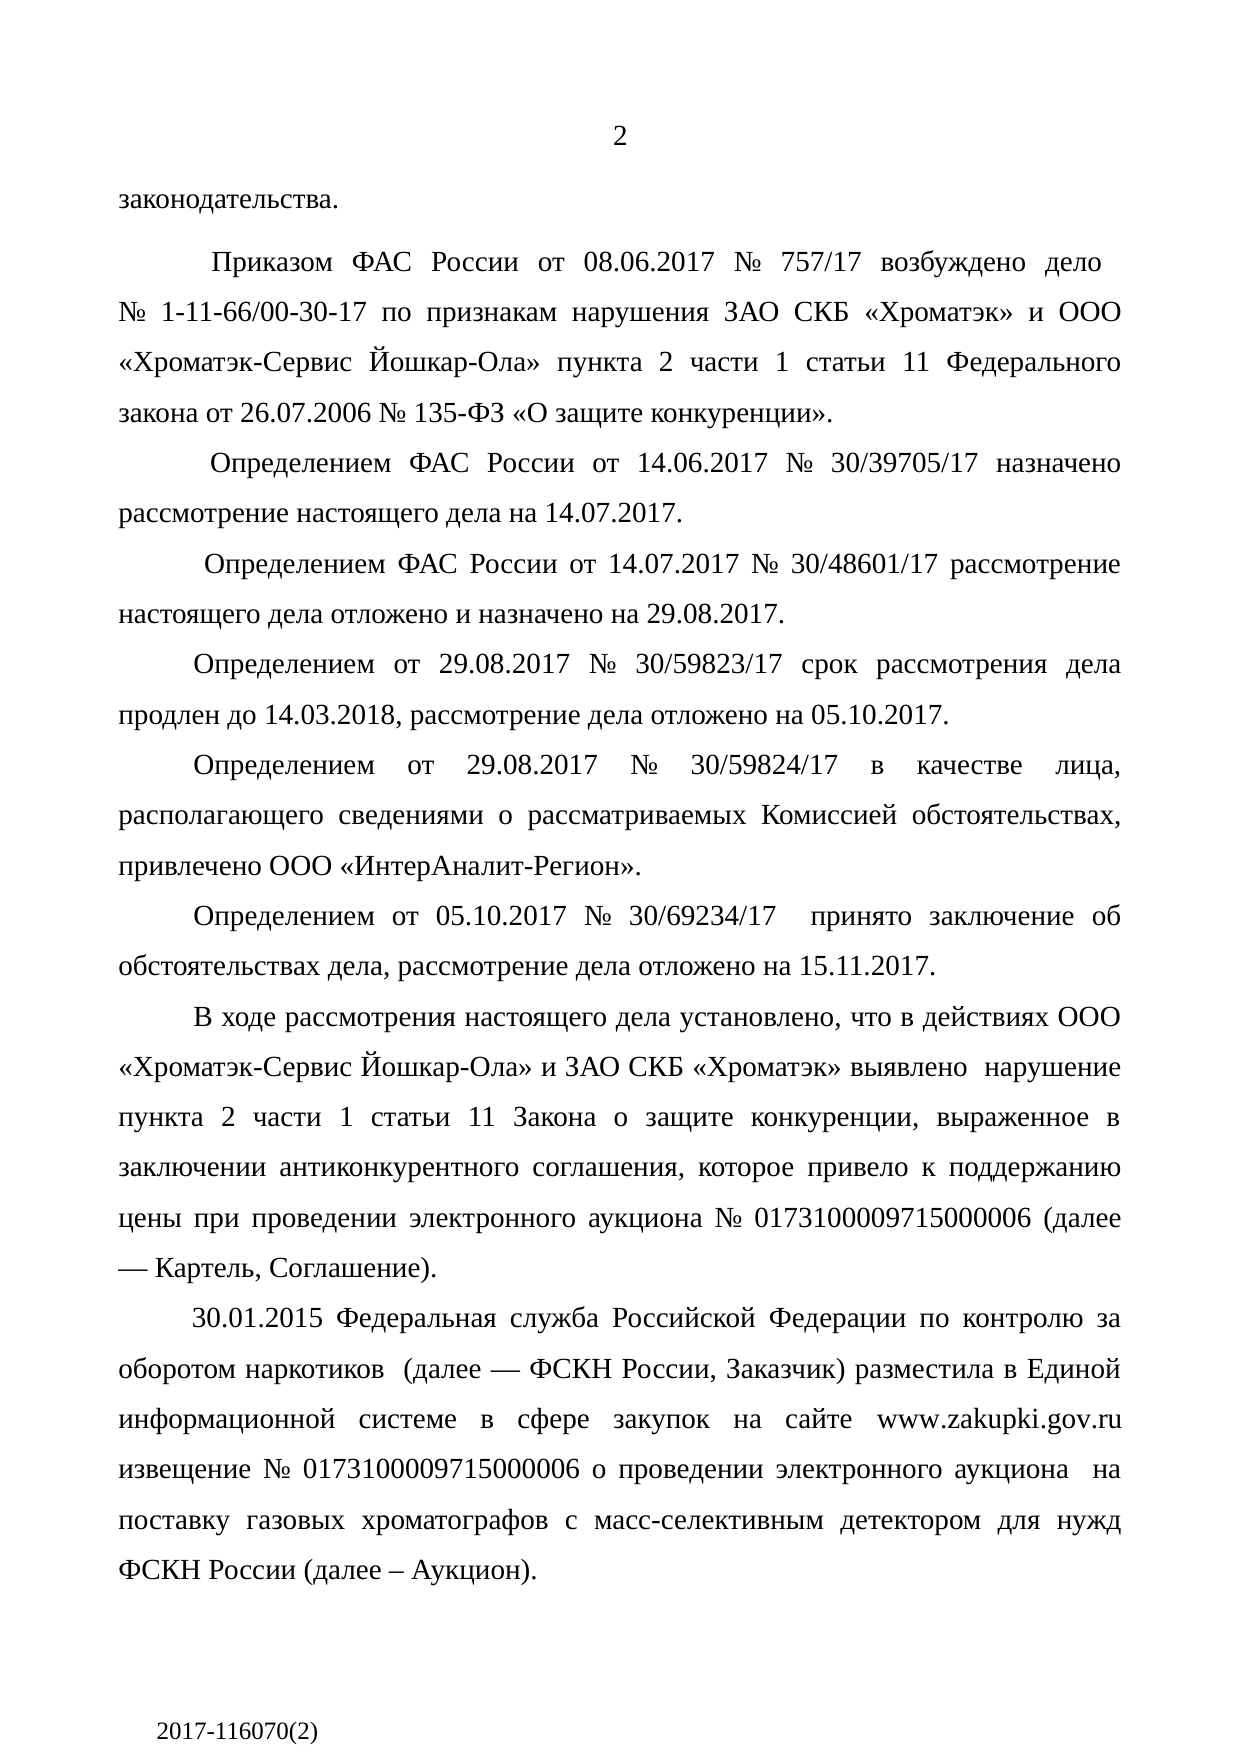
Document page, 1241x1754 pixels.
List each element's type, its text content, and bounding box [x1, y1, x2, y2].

text 30.01.2015 Федеральная служба Российской Федерации по контролю за оборотом наркотиков (далее — ФСКН России, Заказчик) разместила в Единой информационной системе в сфере закупок на сайте www.zakupki.gov.ru извещение № 0173100009715000006 о проведении электронного аукциона на поставку газовых хроматографов с масс-селективным детектором для нужд ФСКН России (далее – Аукцион). [118, 1301, 1122, 1586]
text законодательства. [118, 181, 1122, 215]
text В ходе рассмотрения настоящего дела установлено, что в действиях ООО «Хроматэк-Сервис Йошкар-Ола» и ЗАО СКБ «Хроматэк» выявлено нарушение пункта 2 части 1 статьи 11 Закона о защите конкуренции, выраженное в заключении антиконкурентного соглашения, которое привело к поддержанию цены при проведении электронного аукциона № 0173100009715000006 (далее — Картель, Соглашение). [118, 999, 1122, 1284]
text Определением от 29.08.2017 № 30/59824/17 в качестве лица, располагающего сведениями о рассматриваемых Комиссией обстоятельствах, привлечено ООО «ИнтерАналит-Регион». [118, 747, 1122, 881]
text Определением ФАС России от 14.07.2017 № 30/48601/17 рассмотрение настоящего дела отложено и назначено на 29.08.2017. [118, 546, 1122, 630]
text Определением от 29.08.2017 № 30/59823/17 срок рассмотрения дела продлен до 14.03.2018, рассмотрение дела отложено на 05.10.2017. [118, 646, 1122, 730]
text Определением ФАС России от 14.06.2017 № 30/39705/17 назначено рассмотрение настоящего дела на 14.07.2017. [118, 445, 1122, 529]
text Определением от 05.10.2017 № 30/69234/17 принято заключение об обстоятельствах дела, рассмотрение дела отложено на 15.11.2017. [118, 898, 1122, 982]
text Приказом ФАС России от 08.06.2017 № 757/17 возбуждено дело № 1-11-66/00-30-17 по признакам нарушения ЗАО СКБ «Хроматэк» и ООО «Хроматэк-Сервис Йошкар-Ола» пункта 2 части 1 статьи 11 Федерального закона от 26.07.2006 № 135-ФЗ «О защите конкуренции». [118, 244, 1122, 428]
